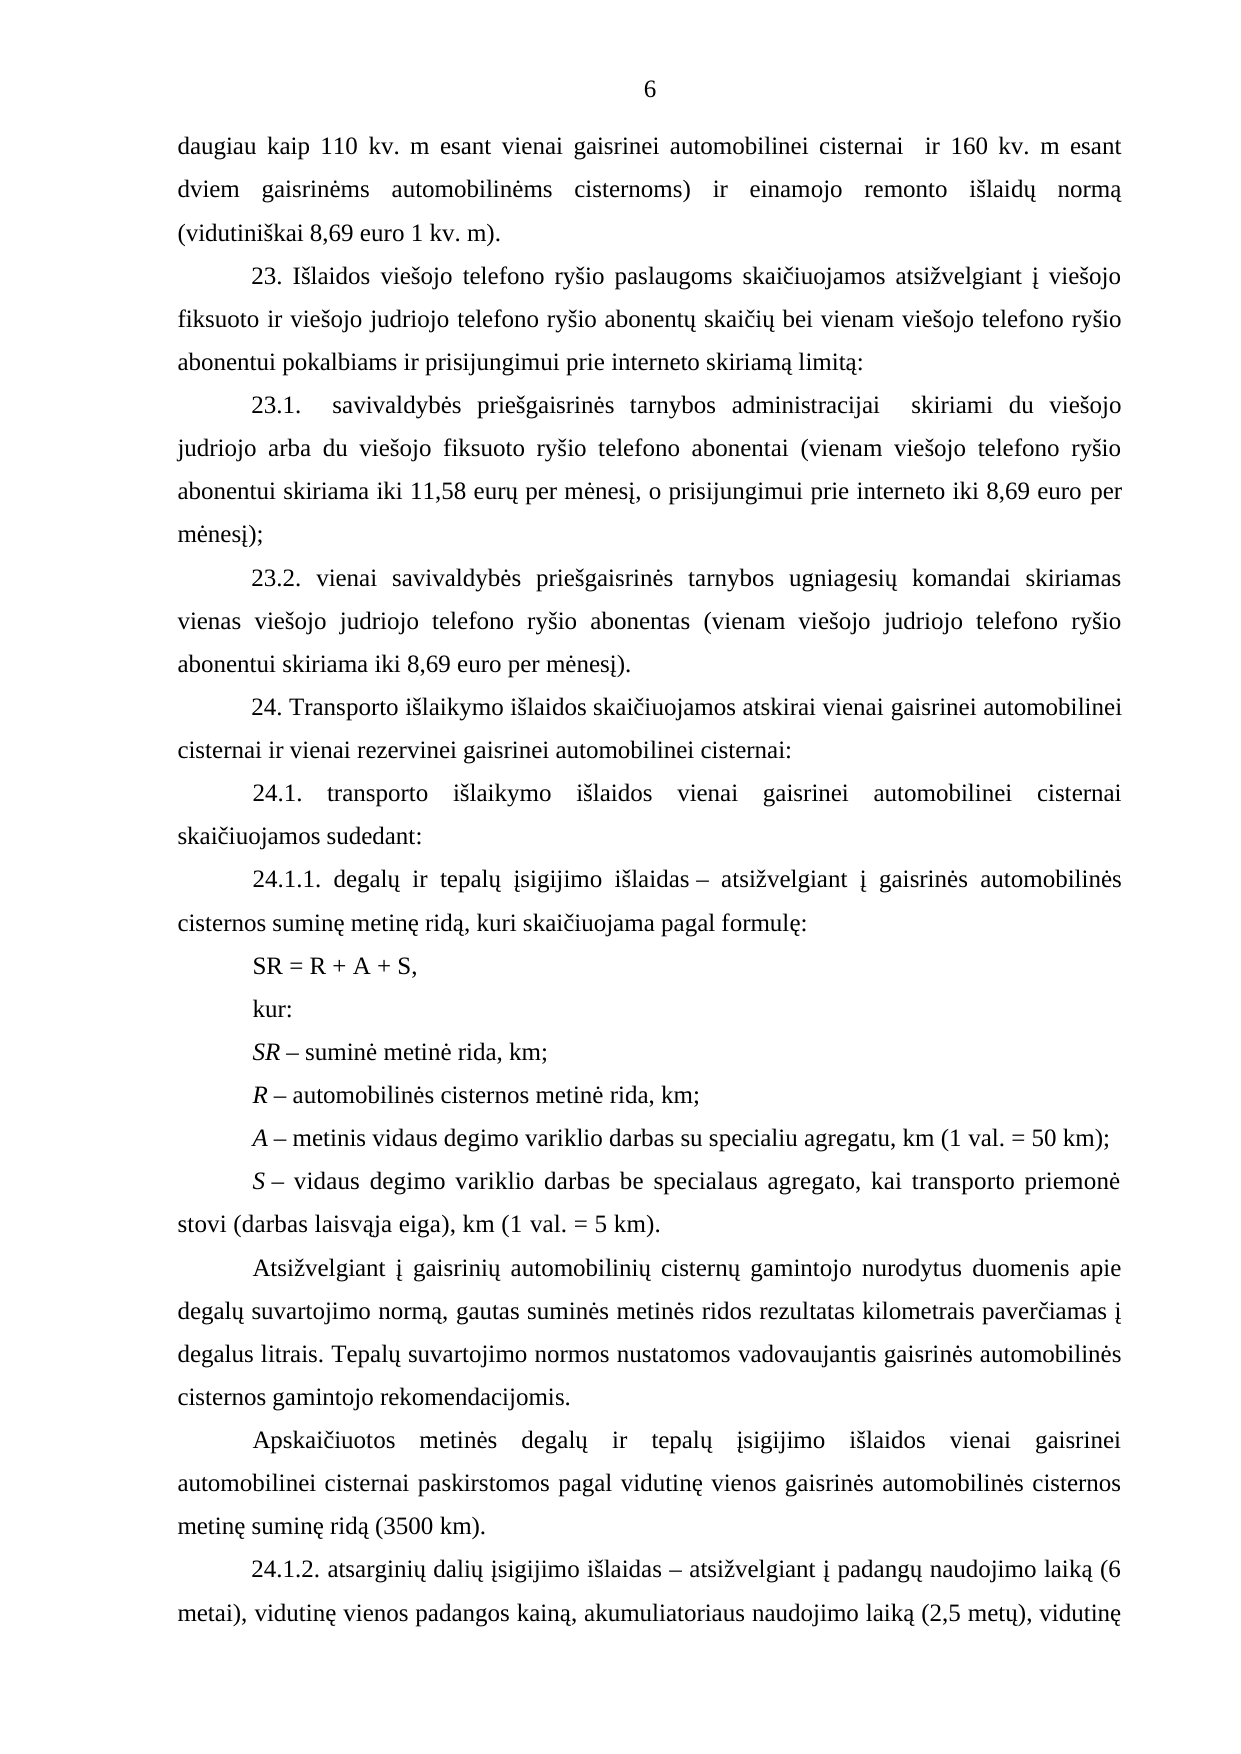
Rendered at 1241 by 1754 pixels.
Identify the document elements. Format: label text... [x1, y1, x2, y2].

text Atsižvelgiant į gaisrinių automobilinių cisternų gamintojo nurodytus duomenis apie degalų suvartojimo normą, gautas suminės metinės ridos rezultatas kilometrais paverčiamas į degalus litrais. Tepalų suvartojimo normos nustatomos vadovaujantis gaisrinės automobilinės cisternos gamintojo rekomendacijomis. [177, 1253, 1122, 1411]
text A – metinis vidaus degimo variklio darbas su specialiu agregatu, km (1 val. = 50 km); [177, 1123, 1122, 1152]
text 24.1.1. degalų ir tepalų įsigijimo išlaidas – atsižvelgiant į gaisrinės automobilinės cisternos suminę metinę ridą, kuri skaičiuojama pagal formulę: [177, 864, 1122, 936]
text 24. Transporto išlaikymo išlaidos skaičiuojamos atskirai vienai gaisrinei automobilinei cisternai ir vienai rezervinei gaisrinei automobilinei cisternai: [177, 692, 1122, 764]
text SR = R + A + S, [177, 951, 1122, 979]
text 23.1. savivaldybės priešgaisrinės tarnybos administracijai skiriami du viešojo judriojo arba du viešojo fiksuoto ryšio telefono abonentai (vienam viešojo telefono ryšio abonentui skiriama iki 11,58 eurų per mėnesį, o prisijungimui prie interneto iki 8,69 euro per mėnesį); [177, 390, 1122, 548]
text S – vidaus degimo variklio darbas be specialaus agregato, kai transporto priemonė stovi (darbas laisvąja eiga), km (1 val. = 5 km). [177, 1166, 1122, 1238]
text 24.1.2. atsarginių dalių įsigijimo išlaidas – atsižvelgiant į padangų naudojimo laiką (6 metai), vidutinę vienos padangos kainą, akumuliatoriaus naudojimo laiką (2,5 metų), vidutinę [177, 1554, 1122, 1626]
text kur: [177, 994, 1122, 1023]
text Apskaičiuotos metinės degalų ir tepalų įsigijimo išlaidos vienai gaisrinei automobilinei cisternai paskirstomos pagal vidutinę vienos gaisrinės automobilinės cisternos metinę suminę ridą (3500 km). [177, 1425, 1122, 1540]
text 23. Išlaidos viešojo telefono ryšio paslaugoms skaičiuojamos atsižvelgiant į viešojo fiksuoto ir viešojo judriojo telefono ryšio abonentų skaičių bei vienam viešojo telefono ryšio abonentui pokalbiams ir prisijungimui prie interneto skiriamą limitą: [177, 261, 1122, 376]
text daugiau kaip 110 kv. m esant vienai gaisrinei automobilinei cisternai ir 160 kv. m esant dviem gaisrinėms automobilinėms cisternoms) ir einamojo remonto išlaidų normą (vidutiniškai 8,69 euro 1 kv. m). [177, 131, 1122, 246]
text SR – suminė metinė rida, km; [177, 1037, 1122, 1066]
text 24.1. transporto išlaikymo išlaidos vienai gaisrinei automobilinei cisternai skaičiuojamos sudedant: [177, 778, 1122, 850]
text R – automobilinės cisternos metinė rida, km; [177, 1080, 1122, 1109]
text 23.2. vienai savivaldybės priešgaisrinės tarnybos ugniagesių komandai skiriamas vienas viešojo judriojo telefono ryšio abonentas (vienam viešojo judriojo telefono ryšio abonentui skiriama iki 8,69 euro per mėnesį). [177, 563, 1122, 678]
